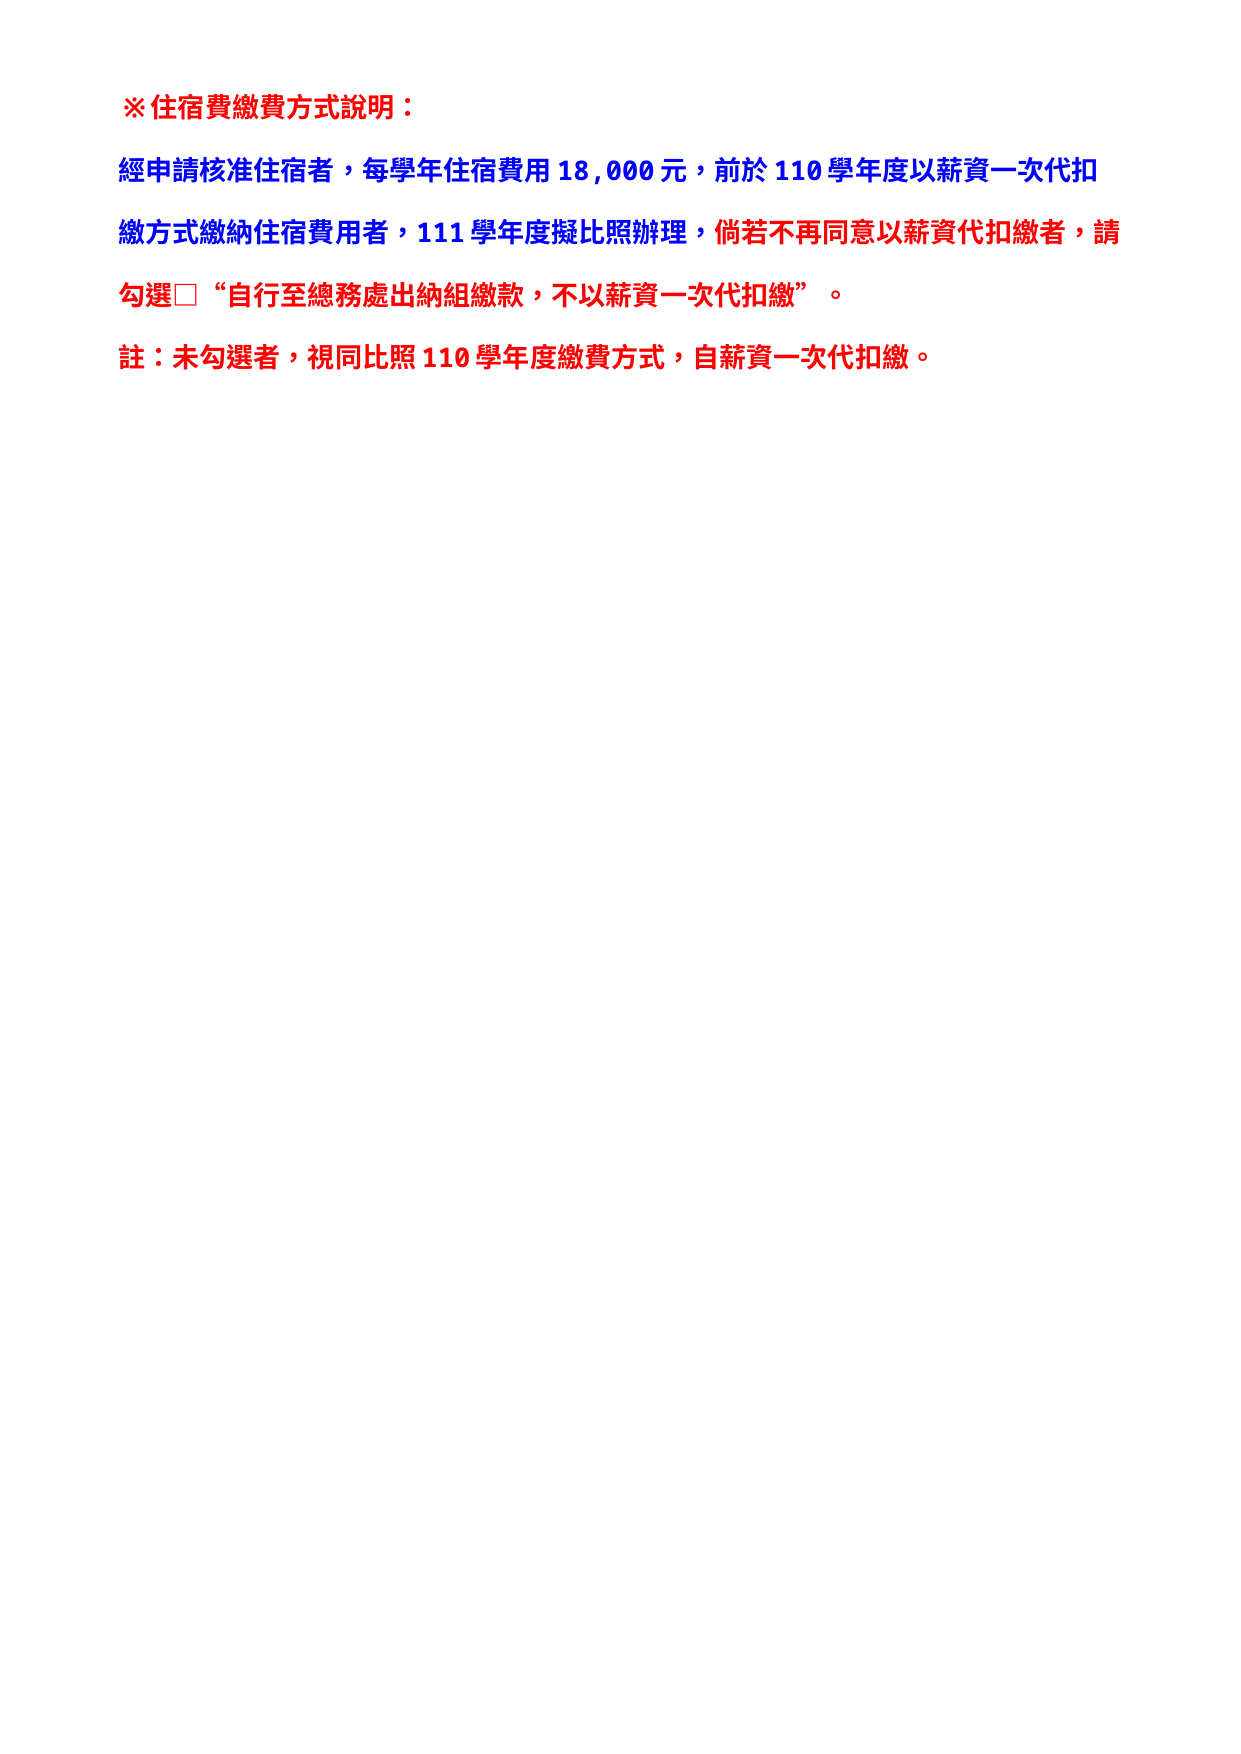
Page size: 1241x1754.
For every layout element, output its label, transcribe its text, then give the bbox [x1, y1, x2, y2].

text 註：未勾選者，視同比照110學年度繳費方式，自薪資一次代扣繳。 [118, 314, 1122, 377]
text 經申請核准住宿者，每學年住宿費用18,000元，前於110學年度以薪資一次代扣繳方式繳納住宿費用者，111學年度擬比照辦理，倘若不再同意以薪資代扣繳者，請勾選□“自行至總務處出納組繳款，不以薪資一次代扣繳”。 [118, 127, 1122, 314]
text ※住宿費繳費方式說明： [118, 64, 1122, 127]
